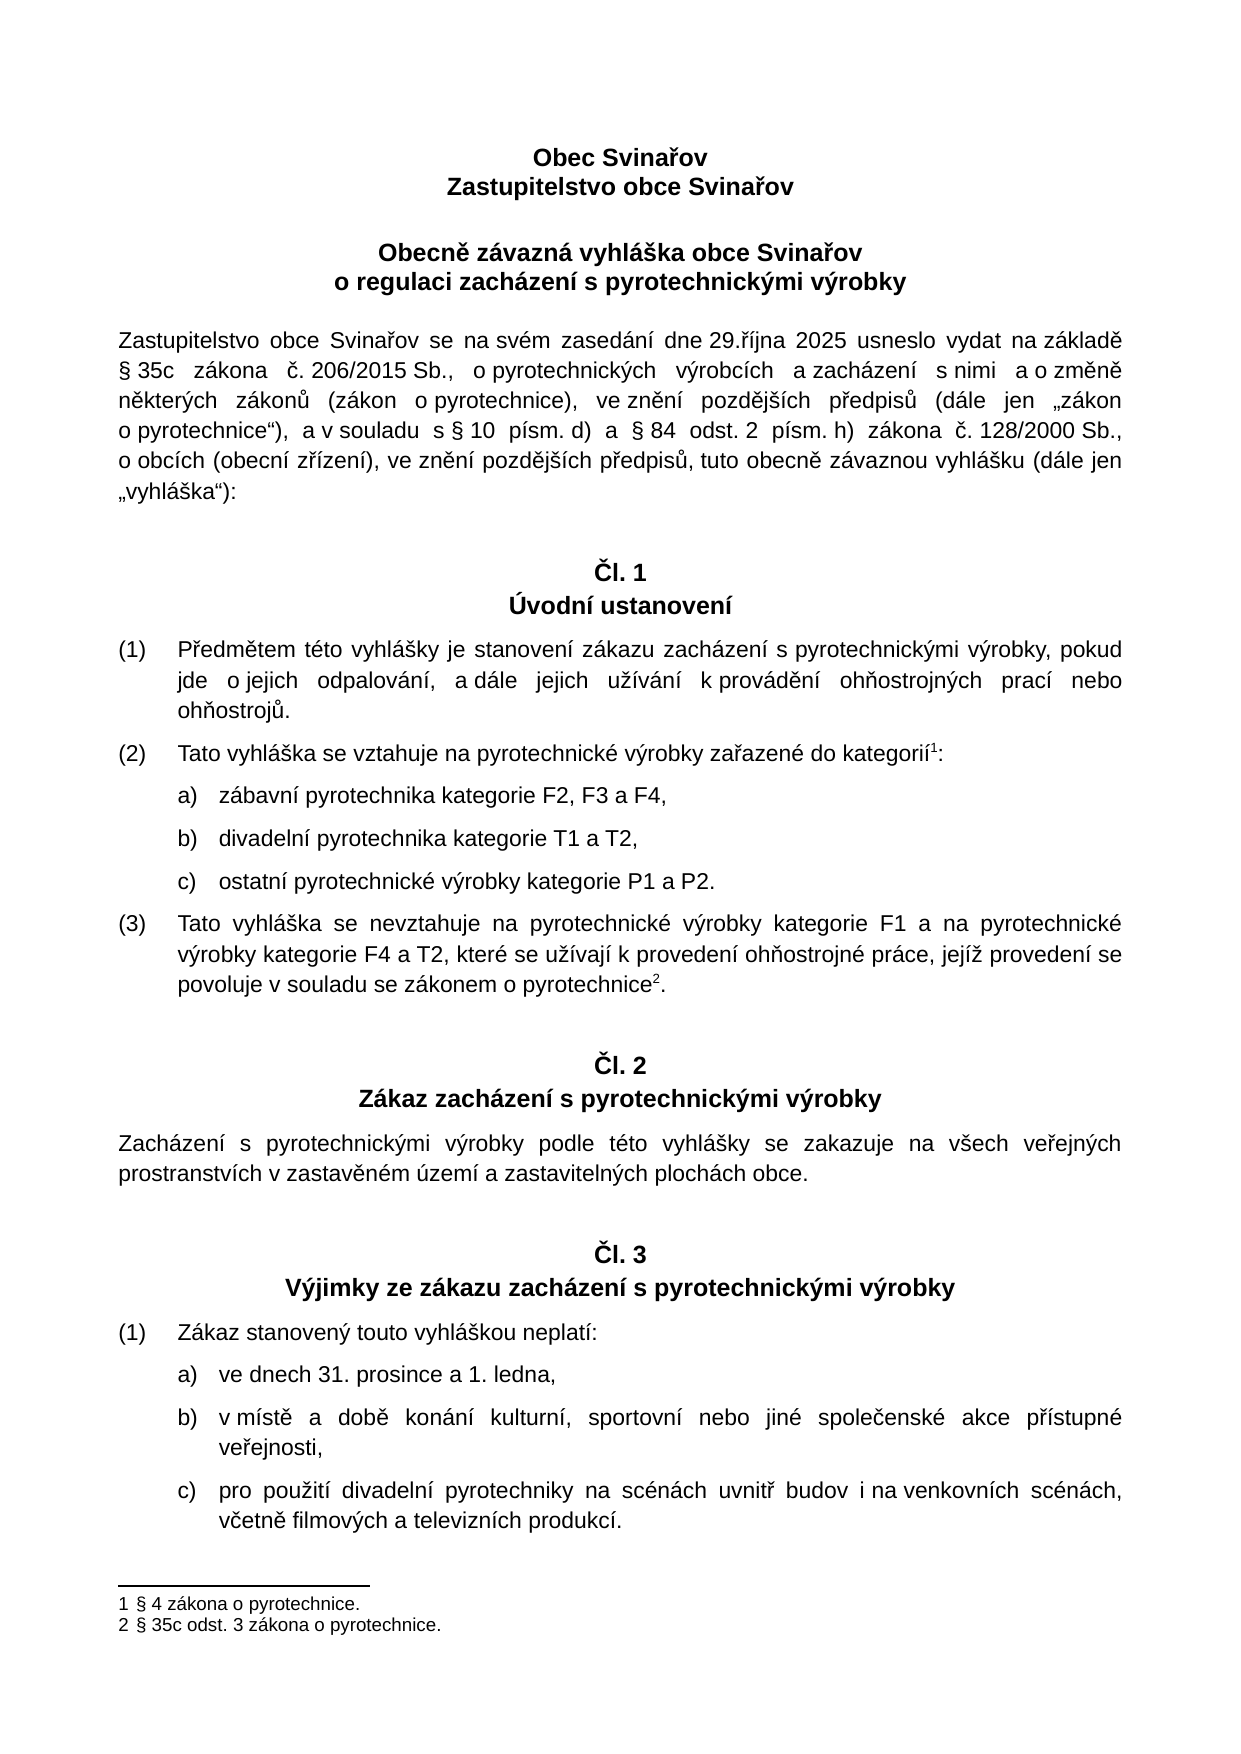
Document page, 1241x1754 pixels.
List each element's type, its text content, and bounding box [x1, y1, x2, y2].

list § 4 zákona o pyrotechnice. [118, 1592, 1122, 1614]
text Zacházení s pyrotechnickými výrobky podle této vyhlášky se zakazuje na všech veřejných prostranstvích v zastavěném území a zastavitelných plochách obce. [118, 1129, 1122, 1186]
subtitle Čl. 3 Výjimky ze zákazu zacházení s pyrotechnickými výrobky [118, 1240, 1122, 1302]
list Zákaz stanovený touto vyhláškou neplatí: [118, 1318, 1122, 1345]
list ostatní pyrotechnické výrobky kategorie P1 a P2. [177, 868, 1122, 894]
list v místě a době konání kulturní, sportovní nebo jiné společenské akce přístupné veřejnosti, [177, 1404, 1122, 1461]
title Obec Svinařov Zastupitelstvo obce Svinařov [118, 143, 1122, 201]
list divadelní pyrotechnika kategorie T1 a T2, [177, 825, 1122, 851]
list ve dnech 31. prosince a 1. ledna, [177, 1361, 1122, 1388]
list Tato vyhláška se vztahuje na pyrotechnické výrobky zařazené do kategorií: [118, 739, 1122, 766]
list pro použití divadelní pyrotechniky na scénách uvnitř budov i na venkovních scénách, včetně filmových a televizních produkcí. [177, 1477, 1122, 1533]
subtitle Obecně závazná vyhláška obce Svinařov o regulaci zacházení s pyrotechnickými výrobky [118, 238, 1122, 295]
subtitle Čl. 1 Úvodní ustanovení [118, 558, 1122, 620]
text Zastupitelstvo obce Svinařov se na svém zasedání dne 29.října 2025 usneslo vydat na základě § 35c zákona č. 206/2015 Sb., o pyrotechnických výrobcích a zacházení s nimi a o změně některých zákonů (zákon o pyrotechnice), ve znění pozdějších předpisů (dále jen „zákon o pyrotechnice“), a v souladu s § 10 písm. d) a § 84 odst. 2 písm. h) zákona č. 128/2000 Sb., o obcích (obecní zřízení), ve znění pozdějších předpisů, tuto obecně závaznou vyhlášku (dále jen „vyhláška“): [118, 327, 1122, 504]
list Tato vyhláška se nevztahuje na pyrotechnické výrobky kategorie F1 a na pyrotechnické výrobky kategorie F4 a T2, které se užívají k provedení ohňostrojné práce, jejíž provedení se povoluje v souladu se zákonem o pyrotechnice. [118, 910, 1122, 997]
list § 35c odst. 3 zákona o pyrotechnice. [118, 1614, 1122, 1635]
subtitle Čl. 2 Zákaz zacházení s pyrotechnickými výrobky [118, 1051, 1122, 1113]
list zábavní pyrotechnika kategorie F2, F3 a F4, [177, 782, 1122, 809]
list Předmětem této vyhlášky je stanovení zákazu zacházení s pyrotechnickými výrobky, pokud jde o jejich odpalování, a dále jejich užívání k provádění ohňostrojných prací nebo ohňostrojů. [118, 636, 1122, 723]
